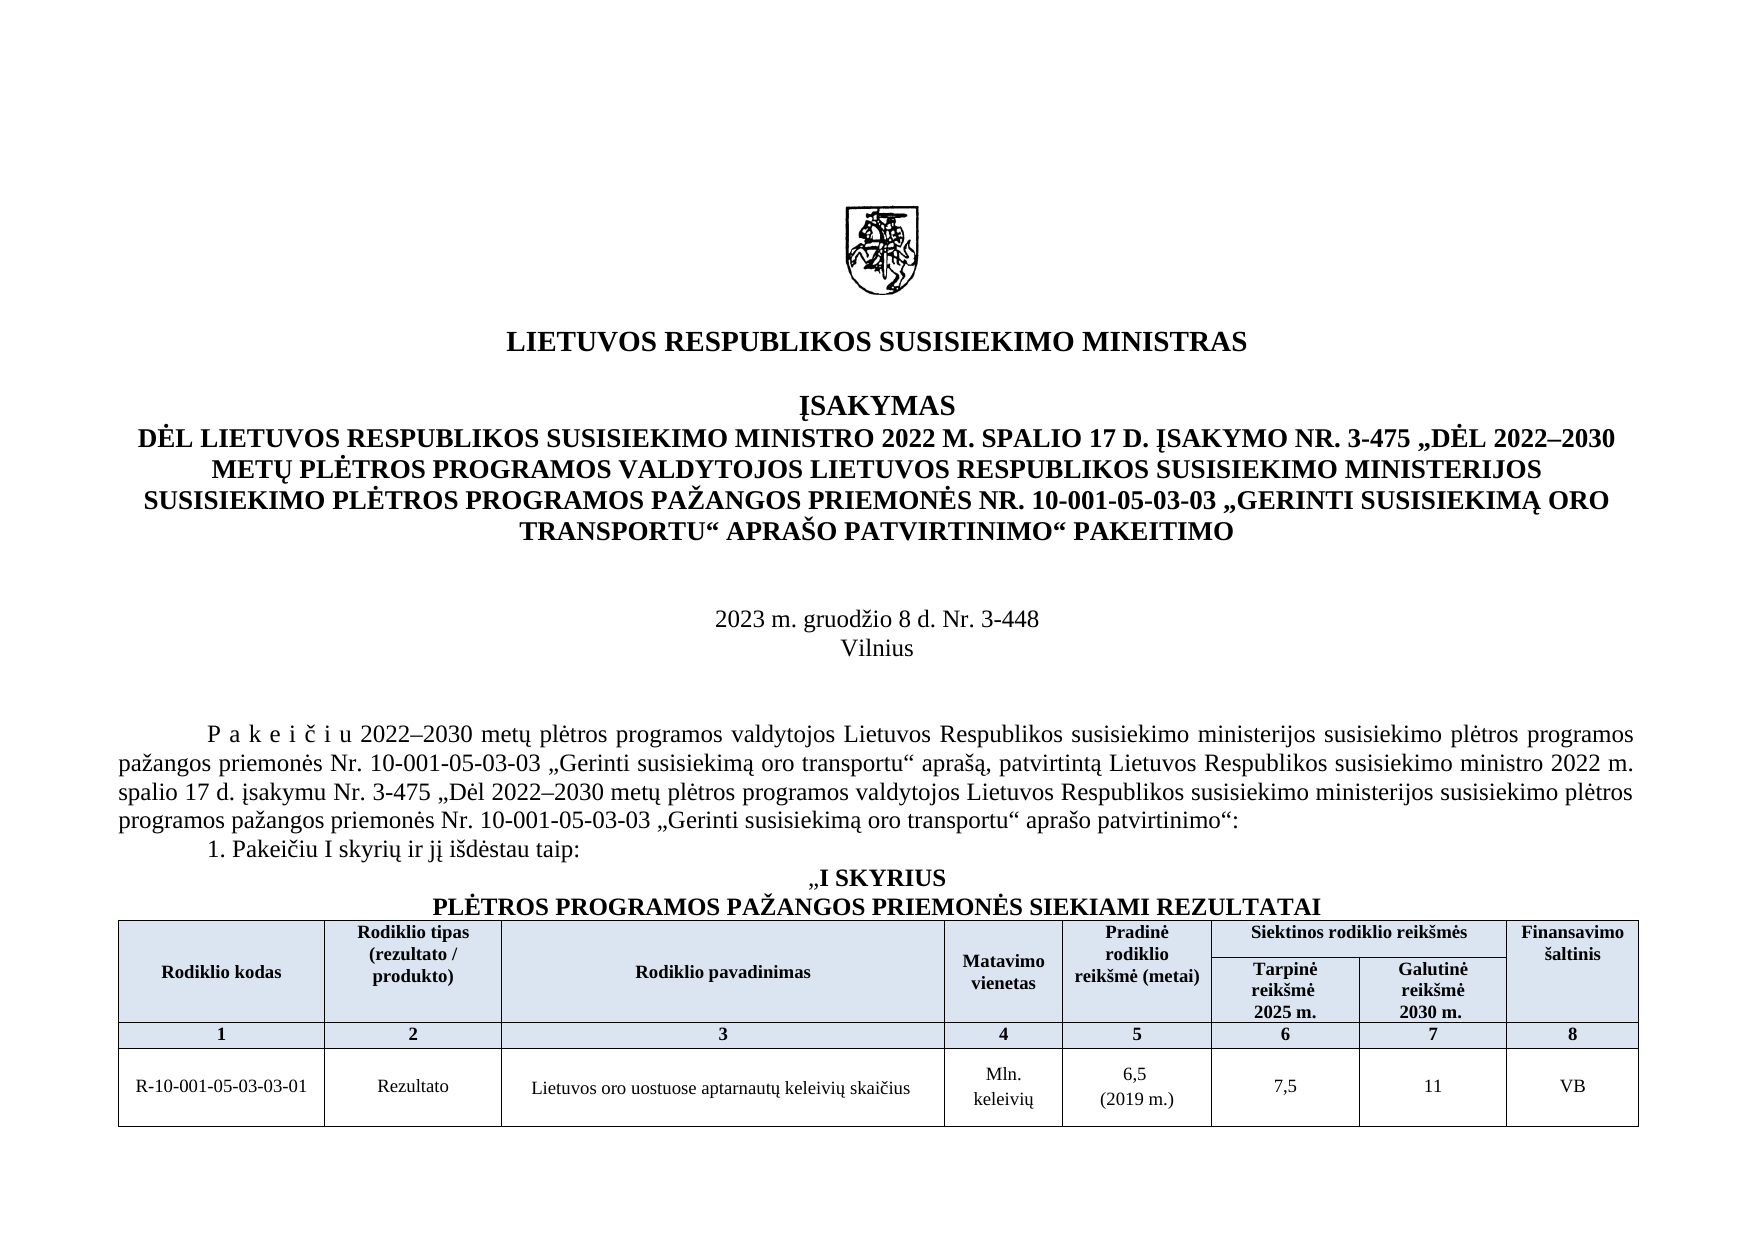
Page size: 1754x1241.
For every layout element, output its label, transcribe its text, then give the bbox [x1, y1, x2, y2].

table_cell Rezultato [325, 1049, 501, 1126]
table_cell VB [1507, 1049, 1638, 1126]
table_header Matavimo vienetas [945, 921, 1062, 1022]
table_cell 6 [1212, 1023, 1359, 1048]
table_cell Mln. keleivių [945, 1049, 1062, 1126]
text DĖL LIETUVOS RESPUBLIKOS SUSISIEKIMO MINISTRO 2022 M. SPALIO 17 D. ĮSAKYMO NR. 3-475 „DĖL 2022–2030 METŲ PLĖTROS PROGRAMOS VALDYTOJOS LIETUVOS RESPUBLIKOS SUSISIEKIMO MINISTERIJOS SUSISIEKIMO PLĖTROS PROGRAMOS PAŽANGOS PRIEMONĖS NR. 10-001-05-03-03 „GERINTI SUSISIEKIMĄ ORO TRANSPORTU“ APRAŠO PATVIRTINIMO“ PAKEITIMO [118, 422, 1636, 547]
text LIETUVOS RESPUBLIKOS SUSISIEKIMO MINISTRAS [118, 324, 1636, 357]
text „I SKYRIUS [118, 863, 1636, 892]
table_cell R-10-001-05-03-03-01 [119, 1049, 324, 1126]
table_cell 2 [325, 1023, 501, 1048]
table_cell 4 [945, 1023, 1062, 1048]
table_cell Lietuvos oro uostuose aptarnautų keleivių skaičius [502, 1049, 944, 1126]
text ĮSAKYMAS [118, 388, 1636, 422]
table_header Rodiklio kodas [119, 921, 324, 1022]
text P a k e i č i u 2022–2030 metų plėtros programos valdytojos Lietuvos Respublikos susisiekimo ministerijos susisiekimo plėtros programos pažangos priemonės Nr. 10-001-05-03-03 „Gerinti susisiekimą oro transportu“ aprašą, patvirtintą Lietuvos Respublikos susisiekimo ministro 2022 m. spalio 17 d. įsakymu Nr. 3-475 „Dėl 2022–2030 metų plėtros programos valdytojos Lietuvos Respublikos susisiekimo ministerijos susisiekimo plėtros programos pažangos priemonės Nr. 10-001-05-03-03 „Gerinti susisiekimą oro transportu“ aprašo patvirtinimo“: [118, 719, 1636, 834]
table_cell 3 [502, 1023, 944, 1048]
table_cell 8 [1507, 1023, 1638, 1048]
table_cell 5 [1063, 1023, 1211, 1048]
table_cell 7,5 [1212, 1049, 1359, 1126]
table_header Siektinos rodiklio reikšmės [1212, 921, 1506, 957]
text PLĖTROS PROGRAMOS PAŽANGOS PRIEMONĖS SIEKIAMI REZULTATAI [118, 892, 1636, 920]
table_cell 11 [1360, 1049, 1506, 1126]
text Vilnius [118, 633, 1636, 662]
table_cell Galutinė reikšmė 2030 m. [1360, 958, 1506, 1022]
table_cell 1 [119, 1023, 324, 1048]
table_cell 6,5 (2019 m.) [1063, 1049, 1211, 1126]
table_header Finansavimo šaltinis [1507, 921, 1638, 1022]
table_cell 7 [1360, 1023, 1506, 1048]
text 2023 m. gruodžio 8 d. Nr. 3-448 [118, 604, 1636, 633]
table_header Pradinė rodiklio reikšmė (metai) [1063, 921, 1211, 1022]
table_header Rodiklio tipas (rezultato / produkto) [325, 921, 501, 1022]
text 1. Pakeičiu I skyrių ir jį išdėstau taip: [118, 834, 1636, 863]
table_cell Tarpinė reikšmė 2025 m. [1212, 958, 1359, 1022]
table_header Rodiklio pavadinimas [502, 921, 944, 1022]
